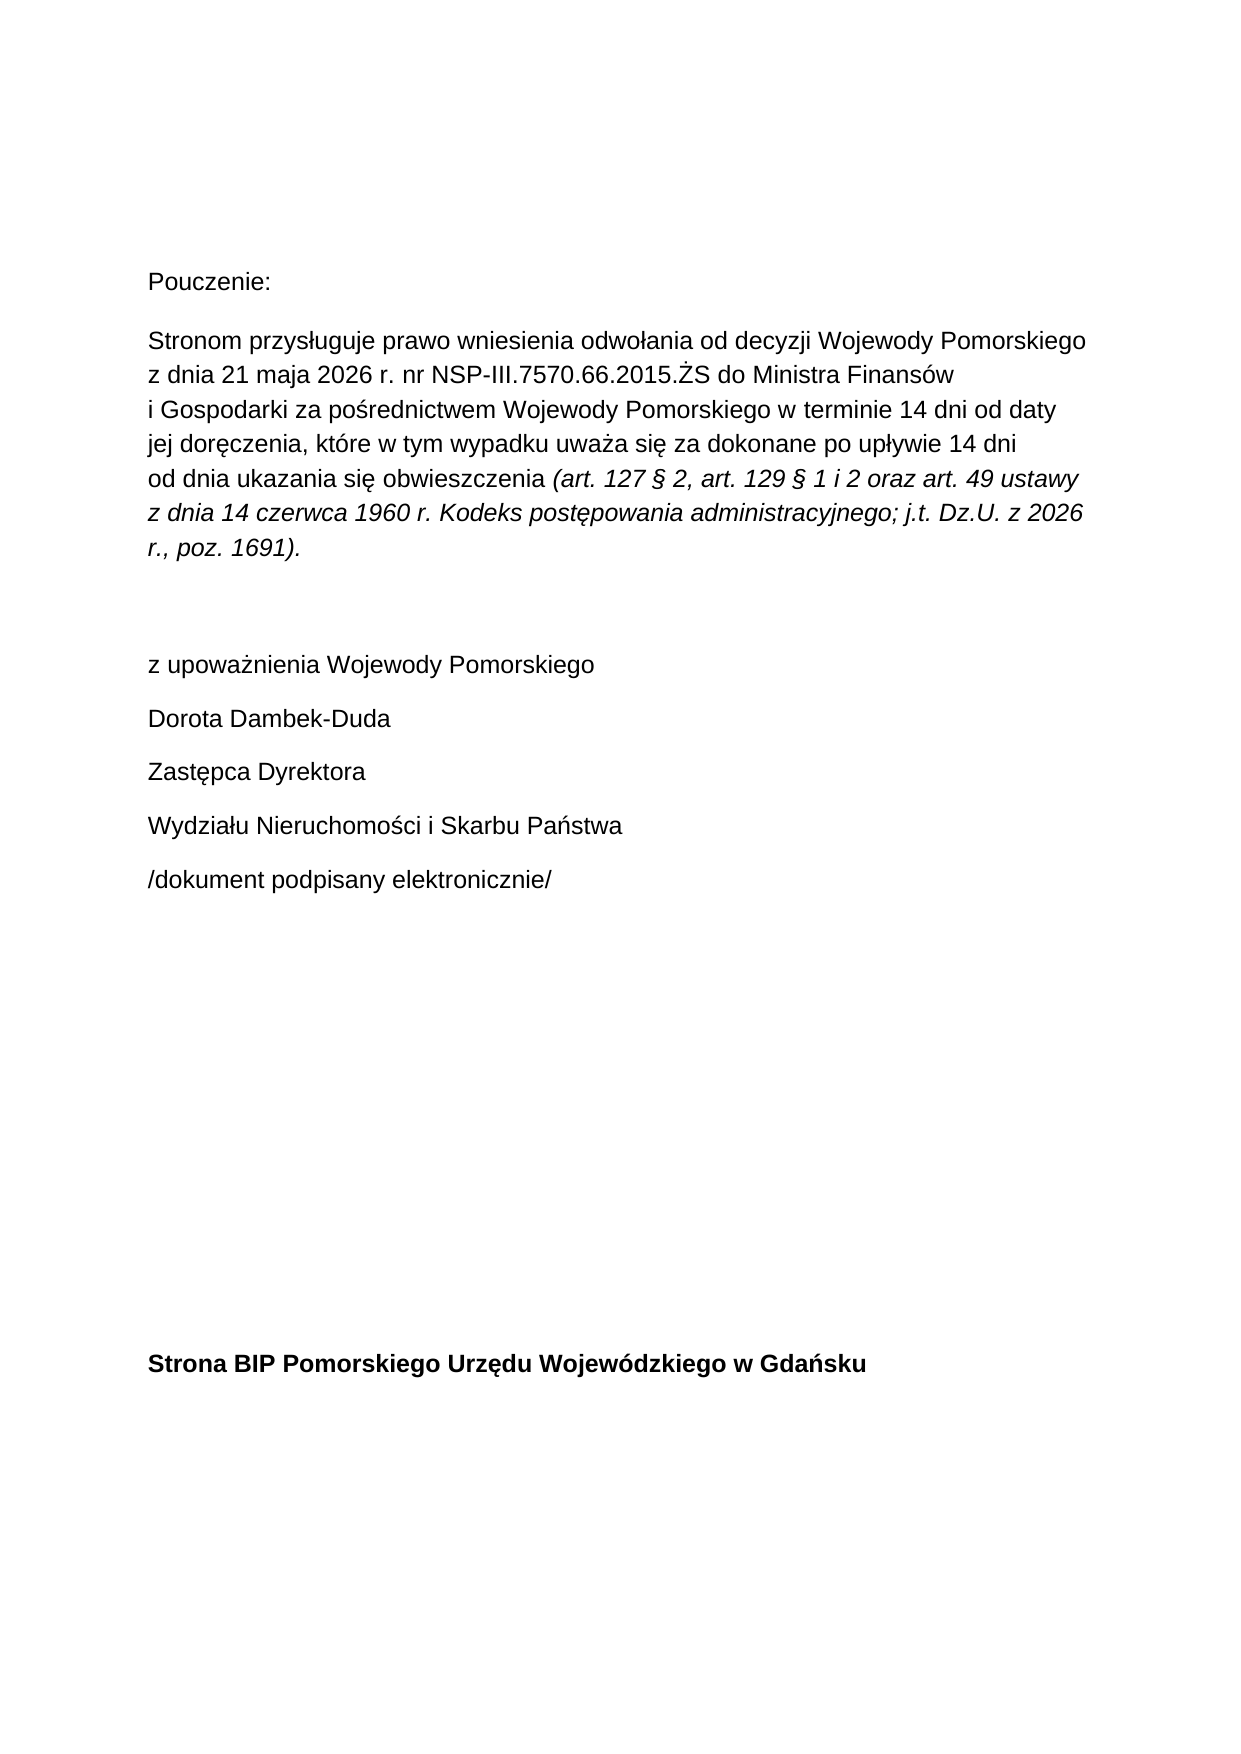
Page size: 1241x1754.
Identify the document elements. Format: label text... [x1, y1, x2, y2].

text Stronom przysługuje prawo wniesienia odwołania od decyzji Wojewody Pomorskiego z dnia 21 maja 2026 r. nr NSP-III.7570.66.2015.ŻS do Ministra Finansów i Gospodarki za pośrednictwem Wojewody Pomorskiego w terminie 14 dni od daty jej doręczenia, które w tym wypadku uważa się za dokonane po upływie 14 dni od dnia ukazania się obwieszczenia (art. 127 § 2, art. 129 § 1 i 2 oraz art. 49 ustawy z dnia 14 czerwca 1960 r. Kodeks postępowania administracyjnego; j.t. Dz.U. z 2026 r., poz. 1691). [148, 326, 1093, 562]
text Pouczenie: [148, 267, 1093, 295]
text /dokument podpisany elektronicznie/ [148, 865, 1093, 894]
text Zastępca Dyrektora [148, 757, 1093, 786]
text z upoważnienia Wojewody Pomorskiego [148, 650, 1093, 679]
text Strona BIP Pomorskiego Urzędu Wojewódzkiego w Gdańsku [148, 1349, 1093, 1377]
text Wydziału Nieruchomości i Skarbu Państwa [148, 811, 1093, 840]
text Dorota Dambek-Duda [148, 704, 1093, 732]
